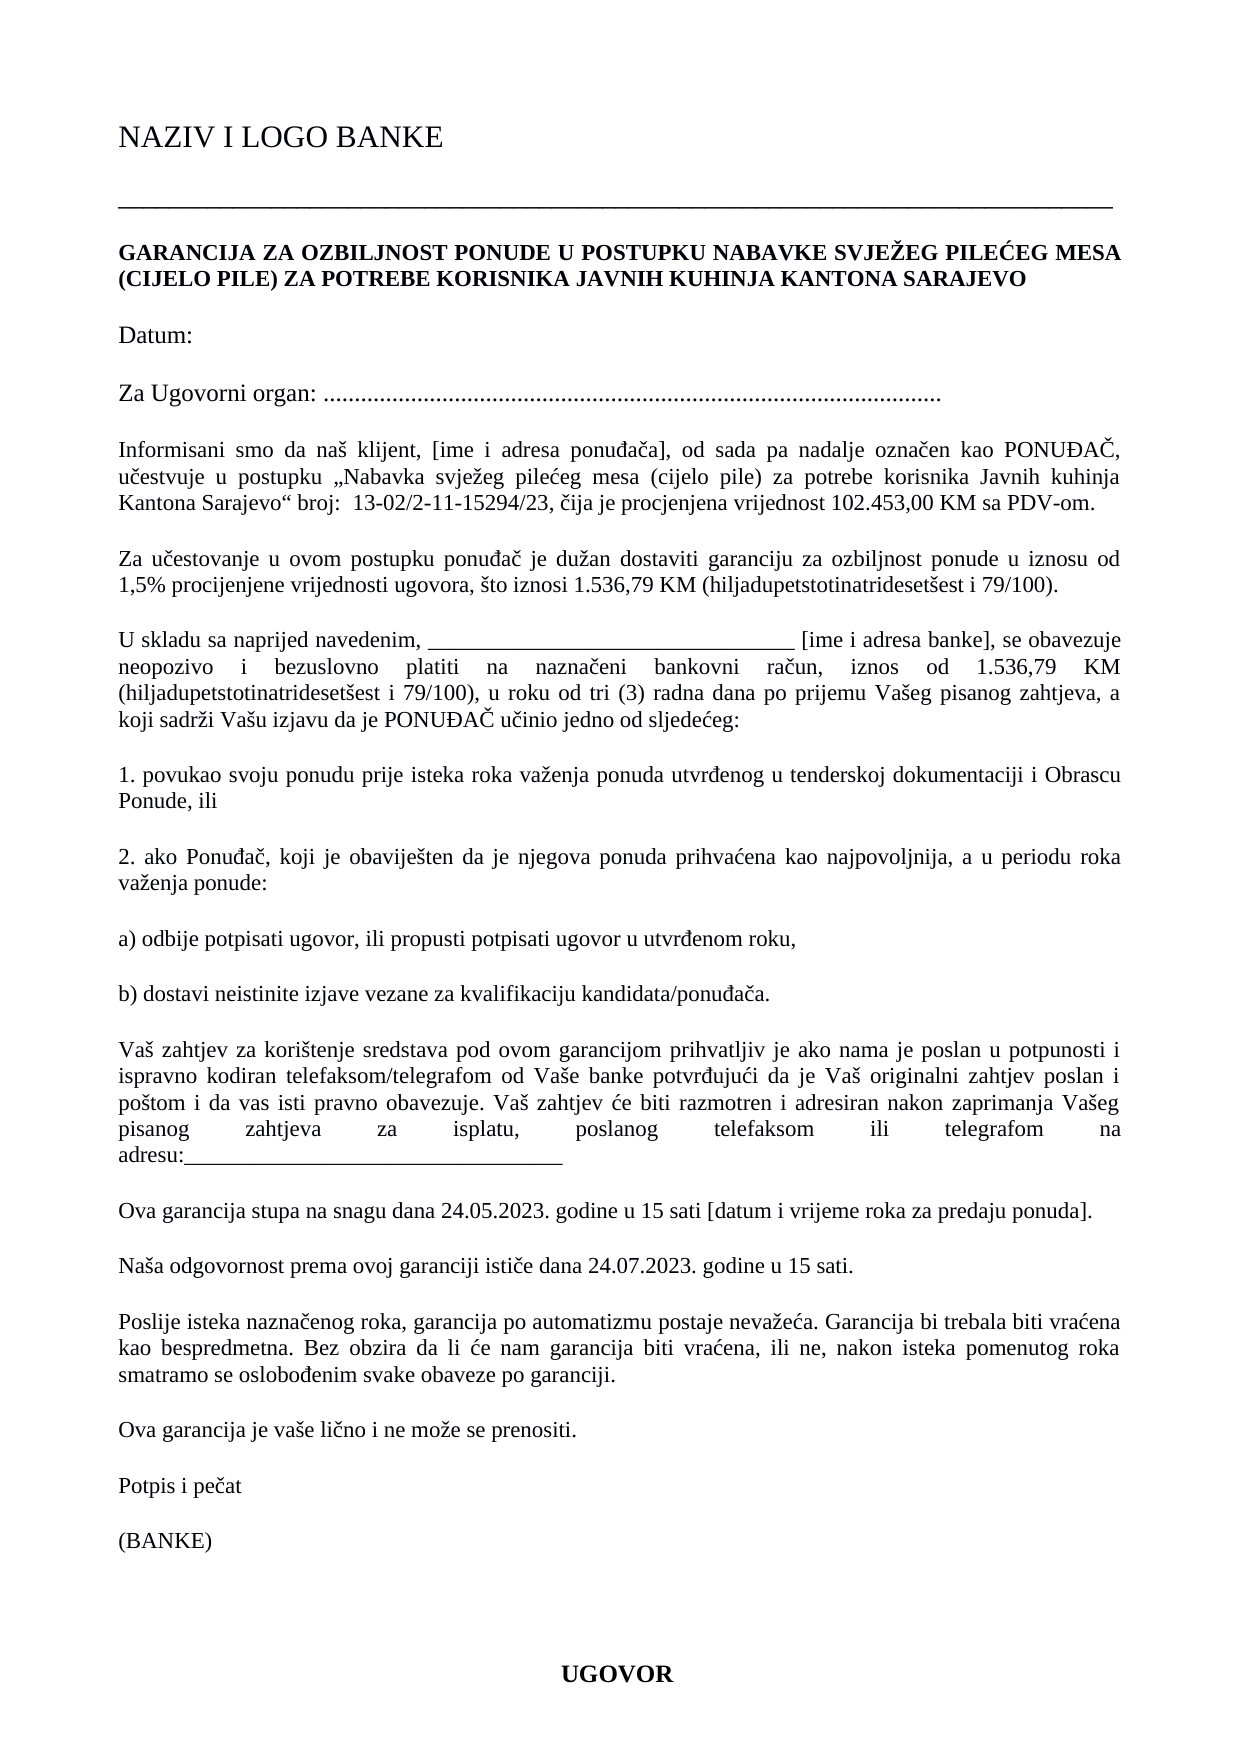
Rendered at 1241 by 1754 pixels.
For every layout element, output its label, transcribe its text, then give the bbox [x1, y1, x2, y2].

text b) dostavi neistinite izjave vezane za kvalifikaciju kandidata/ponuđača. [118, 980, 1122, 1007]
text GARANCIJA ZA OZBILJNOST PONUDE U POSTUPKU NABAVKE SVJEŽEG PILEĆEG MESA (CIJELO PILE) ZA POTREBE KORISNIKA JAVNIH KUHINJA KANTONA SARAJEVO [118, 239, 1122, 291]
text Za učestovanje u ovom postupku ponuđač je dužan dostaviti garanciju za ozbiljnost ponude u iznosu od 1,5% procijenjene vrijednosti ugovora, što iznosi 1.536,79 KM (hiljadupetstotinatridesetšest i 79/100). [118, 545, 1122, 597]
text 2. ako Ponuđač, koji je obaviješten da je njegova ponuda prihvaćena kao najpovoljnija, a u periodu roka važenja ponude: [118, 843, 1122, 896]
text Naša odgovornost prema ovoj garanciji ističe dana 24.07.2023. godine u 15 sati. [118, 1252, 1122, 1279]
text U skladu sa naprijed navedenim, ________________________________ [ime i adresa banke], se obavezuje neopozivo i bezuslovno platiti na naznačeni bankovni račun, iznos od 1.536,79 KM (hiljadupetstotinatridesetšest i 79/100), u roku od tri (3) radna dana po prijemu Vašeg pisanog zahtjeva, a koji sadrži Vašu izjavu da je PONUĐAČ učinio jedno od sljedećeg: [118, 627, 1122, 732]
text Datum: [118, 321, 1122, 349]
text Vaš zahtjev za korištenje sredstava pod ovom garancijom prihvatljiv je ako nama je poslan u potpunosti i ispravno kodiran telefaksom/telegrafom od Vaše banke potvrđujući da je Vaš originalni zahtjev poslan i poštom i da vas isti pravno obavezuje. Vaš zahtjev će biti razmotren i adresiran nakon zaprimanja Vašeg pisanog zahtjeva za isplatu, poslanog telefaksom ili telegrafom na adresu:_________________________________ [118, 1036, 1122, 1168]
text Ova garancija stupa na snagu dana 24.05.2023. godine u 15 sati [datum i vrijeme roka za predaju ponuda]. [118, 1197, 1122, 1223]
text a) odbije potpisati ugovor, ili propusti potpisati ugovor u utvrđenom roku, [118, 925, 1122, 951]
text 1. povukao svoju ponudu prije isteka roka važenja ponuda utvrđenog u tenderskoj dokumentaciji i Obrascu Ponude, ili [118, 761, 1122, 814]
text Informisani smo da naš klijent, [ime i adresa ponuđača], od sada pa nadalje označen kao PONUĐAČ, učestvuje u postupku „Nabavka svježeg pilećeg mesa (cijelo pile) za potrebe korisnika Javnih kuhinja Kantona Sarajevo“ broj: 13-02/2-11-15294/23, čija je procjenjena vrijednost 102.453,00 KM sa PDV-om. [118, 436, 1122, 516]
text Poslije isteka naznačenog roka, garancija po automatizmu postaje nevažeća. Garancija bi trebala biti vraćena kao bespredmetna. Bez obzira da li će nam garancija biti vraćena, ili ne, nakon isteka pomenutog roka smatramo se oslobođenim svake obaveze po garanciji. [118, 1308, 1122, 1387]
text UGOVOR [118, 1659, 1122, 1688]
text NAZIV I LOGO BANKE [118, 118, 1122, 154]
text Potpis i pečat [118, 1472, 1122, 1498]
text Ova garancija je vaše lično i ne može se prenositi. [118, 1416, 1122, 1442]
text (BANKE) [118, 1527, 1122, 1553]
text ______________________________________________________________________________ [118, 183, 1122, 209]
text Za Ugovorni organ: ................................................................................................... [118, 378, 1122, 407]
